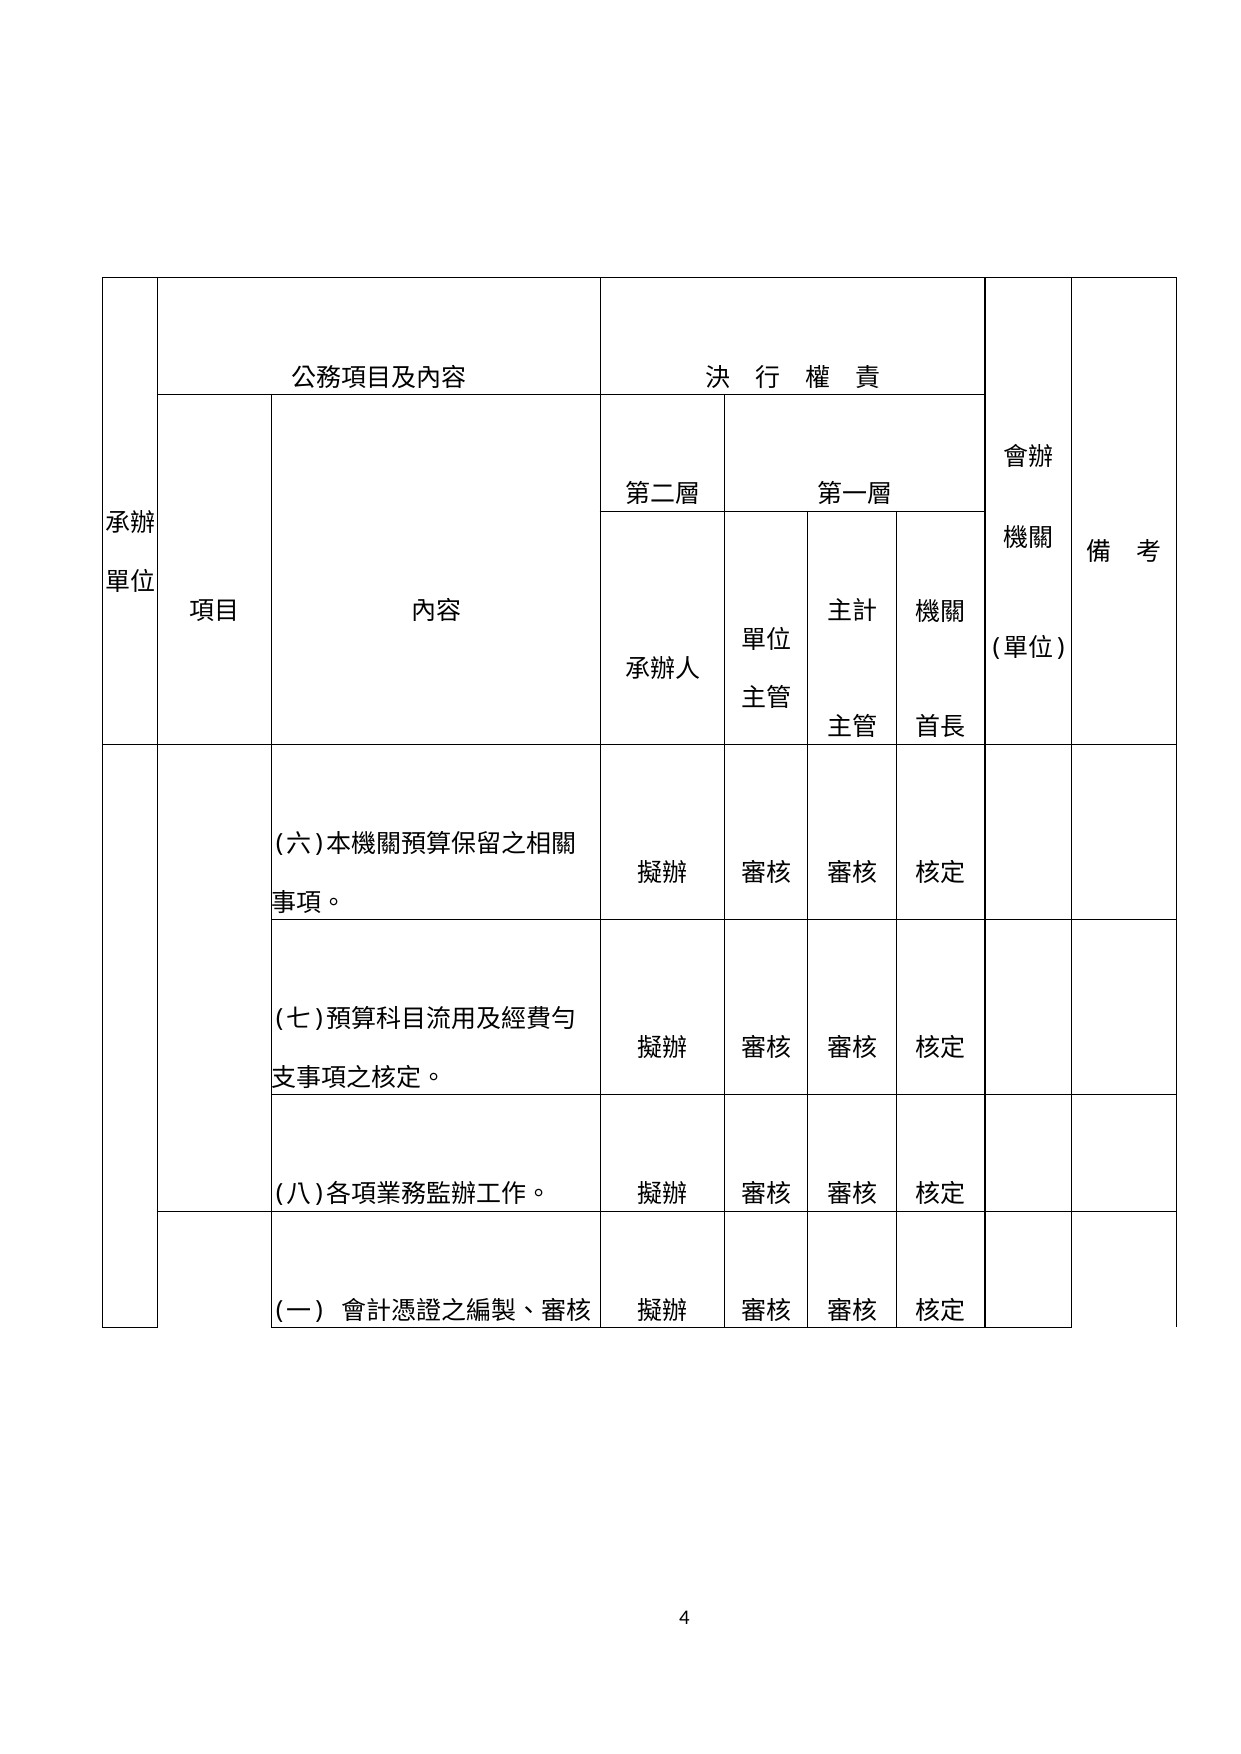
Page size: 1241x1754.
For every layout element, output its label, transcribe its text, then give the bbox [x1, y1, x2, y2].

table_header 公務項目及內容 [158, 278, 600, 394]
table_cell 主計 主管 [808, 512, 896, 744]
table_cell [986, 1095, 1071, 1211]
table_cell 審核 [808, 745, 896, 919]
table_cell 核定 [897, 920, 984, 1094]
table_cell 核定 [897, 745, 984, 919]
table_cell 擬辦 [601, 920, 724, 1094]
table_cell 承辦人 [601, 512, 724, 744]
table_cell (八)各項業務監辦工作。 [272, 1095, 600, 1211]
table_cell [986, 745, 1071, 919]
table_cell 機關 首長 [897, 512, 984, 744]
table_cell 審核 [725, 1095, 807, 1211]
table_cell (七)預算科目流用及經費勻支事項之核定。 [272, 920, 600, 1094]
table_cell [1072, 1095, 1176, 1211]
table_cell 第二層 [601, 395, 724, 511]
table_cell 擬辦 [601, 745, 724, 919]
table_cell 內容 [272, 395, 600, 744]
table_cell 審核 [808, 1095, 896, 1211]
table_cell [1072, 920, 1176, 1094]
table_cell (一) 會計憑證之編製、審核 [272, 1212, 600, 1327]
table_header 會辦 機關 (單位) [986, 278, 1071, 744]
table_cell [158, 1212, 271, 1327]
table_cell 審核 [725, 745, 807, 919]
table_cell [986, 920, 1071, 1094]
table_cell 審核 [725, 1212, 807, 1327]
table_cell 第一層 [725, 395, 984, 511]
table_header 備 考 [1072, 278, 1176, 744]
table_cell 審核 [808, 920, 896, 1094]
table_cell 擬辦 [601, 1212, 724, 1327]
table_cell (六)本機關預算保留之相關 事項。 [272, 745, 600, 919]
table_cell [986, 1212, 1071, 1327]
table_header 承辦單位 [103, 278, 157, 744]
table_cell 審核 [725, 920, 807, 1094]
table_cell 核定 [897, 1095, 984, 1211]
table_cell 項目 [158, 395, 271, 744]
table_cell 審核 [808, 1212, 896, 1327]
table_cell [1072, 1212, 1176, 1327]
table_cell 核定 [897, 1212, 984, 1327]
table_cell 單位 主管 [725, 512, 807, 744]
table_header 決 行 權 責 [601, 278, 984, 394]
table_cell 擬辦 [601, 1095, 724, 1211]
table_cell [1072, 745, 1176, 919]
